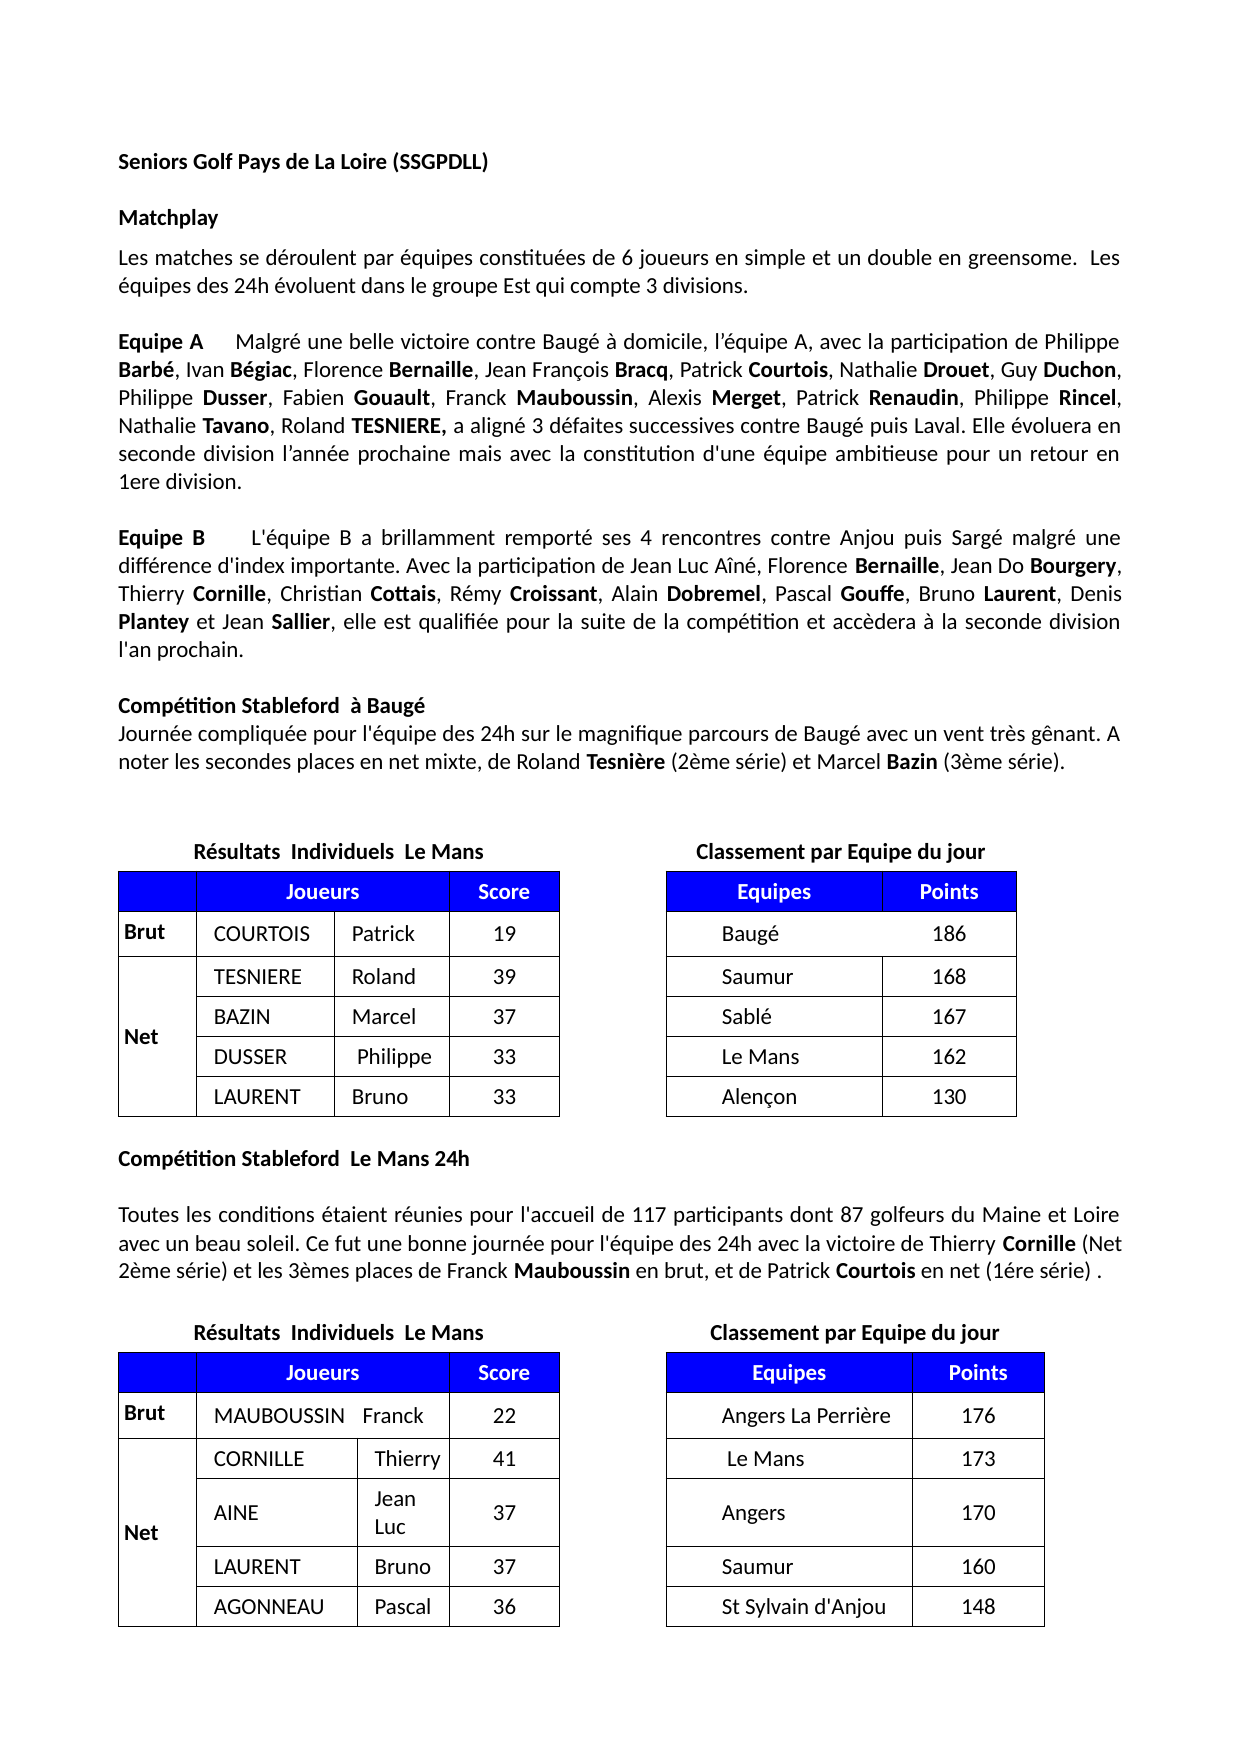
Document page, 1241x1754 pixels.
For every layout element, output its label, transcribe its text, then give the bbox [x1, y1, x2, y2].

table_header Classement par Equipe du jour [666, 831, 1016, 871]
table_cell AINE [197, 1479, 357, 1546]
table_cell Equipes [667, 1353, 912, 1392]
table_cell Philippe [335, 1037, 449, 1076]
table_cell 37 [450, 1479, 559, 1546]
table_cell 33 [450, 1037, 559, 1076]
table_cell Patrick [335, 912, 449, 956]
table_cell Equipes [667, 872, 882, 911]
table_cell 33 [450, 1077, 559, 1116]
table_cell 36 [450, 1587, 559, 1626]
text Matchplay [118, 203, 1122, 231]
text Equipe B L'équipe B a brillamment remporté ses 4 rencontres contre Anjou puis Sargé malgré une différence d'index importante. Avec la participation de Jean Luc Aîné, Florence Bernaille, Jean Do Bourgery, Thierry Cornille, Christian Cottais, Rémy Croissant, Alain Dobremel, Pascal Gouffe, Bruno Laurent, Denis Plantey et Jean Sallier, elle est qualifiée pour la suite de la compétition et accèdera à la seconde division l'an prochain. [118, 523, 1122, 663]
table_cell Franck [357, 1393, 449, 1438]
table_cell 41 [450, 1439, 559, 1478]
table_cell 186 [882, 912, 1016, 956]
text Compétition Stableford Le Mans 24h [118, 1144, 1122, 1173]
table_cell Baugé [667, 912, 882, 956]
table_cell Points [883, 872, 1016, 911]
table_cell TESNIERE [197, 957, 334, 996]
table_cell [560, 911, 666, 956]
table_header [559, 831, 666, 871]
table_cell 176 [913, 1393, 1044, 1438]
table_cell [560, 956, 666, 996]
table_cell Bruno [335, 1077, 449, 1116]
table_cell MAUBOUSSIN [197, 1393, 357, 1438]
table_cell [560, 1586, 666, 1626]
table_cell Sablé [667, 997, 882, 1036]
table_cell BAZIN [197, 997, 334, 1036]
table_cell [560, 1076, 666, 1116]
table_cell Le Mans [667, 1037, 882, 1076]
table_cell LAURENT [197, 1077, 334, 1116]
text Les matches se déroulent par équipes constituées de 6 joueurs en simple et un double en greensome. Les équipes des 24h évoluent dans le groupe Est qui compte 3 divisions. [118, 243, 1122, 299]
table_cell Jean Luc [358, 1479, 449, 1546]
text Toutes les conditions étaient réunies pour l'accueil de 117 participants dont 87 golfeurs du Maine et Loire avec un beau soleil. Ce fut une bonne journée pour l'équipe des 24h avec la victoire de Thierry Cornille (Net 2ème série) et les 3èmes places de Franck Mauboussin en brut, et de Patrick Courtois en net (1ére série) . [118, 1201, 1122, 1285]
table_cell Marcel [335, 997, 449, 1036]
table_cell Brut [119, 1393, 196, 1438]
table_cell COURTOIS [197, 912, 334, 956]
table_cell [560, 1352, 666, 1392]
table_cell 160 [913, 1547, 1044, 1586]
table_cell Brut [119, 912, 196, 956]
table_cell [560, 871, 666, 911]
table_cell 173 [913, 1439, 1044, 1478]
table_header [559, 1313, 666, 1352]
table_cell Joueurs [197, 872, 449, 911]
table_cell 168 [883, 957, 1016, 996]
table_cell Net [119, 957, 196, 1116]
table_cell [560, 1546, 666, 1586]
table_cell Saumur [667, 957, 882, 996]
table_cell 162 [883, 1037, 1016, 1076]
table_cell Angers La Perrière [667, 1393, 912, 1438]
table_cell [560, 1438, 666, 1478]
table_cell [560, 1478, 666, 1546]
table_cell 37 [450, 1547, 559, 1586]
table_header Classement par Equipe du jour [666, 1313, 1044, 1352]
table_cell 170 [913, 1479, 1044, 1546]
table_cell Roland [335, 957, 449, 996]
table_cell Score [450, 1353, 559, 1392]
table_cell 148 [913, 1587, 1044, 1626]
table_cell Bruno [358, 1547, 449, 1586]
table_cell 167 [883, 997, 1016, 1036]
table_cell 37 [450, 997, 559, 1036]
table_cell Score [450, 872, 559, 911]
text Journée compliquée pour l'équipe des 24h sur le magnifique parcours de Baugé avec un vent très gênant. A noter les secondes places en net mixte, de Roland Tesnière (2ème série) et Marcel Bazin (3ème série). [118, 719, 1122, 775]
table_cell Points [913, 1353, 1044, 1392]
table_cell LAURENT [197, 1547, 357, 1586]
table_cell [119, 1353, 196, 1392]
table_cell [560, 1392, 666, 1438]
table_cell [560, 996, 666, 1036]
table_cell [560, 1036, 666, 1076]
table_cell AGONNEAU [197, 1587, 357, 1626]
text Compétition Stableford à Baugé [118, 691, 1122, 719]
table_cell Saumur [667, 1547, 912, 1586]
table_cell Angers [667, 1479, 912, 1546]
text Seniors Golf Pays de La Loire (SSGPDLL) [118, 147, 1122, 175]
table_cell St Sylvain d'Anjou [667, 1587, 912, 1626]
table_cell 19 [450, 912, 559, 956]
text Equipe A Malgré une belle victoire contre Baugé à domicile, l’équipe A, avec la participation de Philippe Barbé, Ivan Bégiac, Florence Bernaille, Jean François Bracq, Patrick Courtois, Nathalie Drouet, Guy Duchon, Philippe Dusser, Fabien Gouault, Franck Mauboussin, Alexis Merget, Patrick Renaudin, Philippe Rincel, Nathalie Tavano, Roland TESNIERE, a aligné 3 défaites successives contre Baugé puis Laval. Elle évoluera en seconde division l’année prochaine mais avec la constitution d'une équipe ambitieuse pour un retour en 1ere division. [118, 327, 1122, 495]
table_cell Alençon [667, 1077, 882, 1116]
table_cell Net [119, 1439, 196, 1626]
table_cell 22 [450, 1393, 559, 1438]
table_cell [119, 872, 196, 911]
table_cell 130 [883, 1077, 1016, 1116]
table_cell DUSSER [197, 1037, 334, 1076]
table_cell Thierry [358, 1439, 449, 1478]
table_cell 39 [450, 957, 559, 996]
table_cell Pascal [358, 1587, 449, 1626]
table_cell Joueurs [197, 1353, 449, 1392]
table_header Résultats Individuels Le Mans [118, 1313, 559, 1352]
table_cell CORNILLE [197, 1439, 357, 1478]
table_cell Le Mans [667, 1439, 912, 1478]
table_header Résultats Individuels Le Mans [118, 831, 559, 871]
